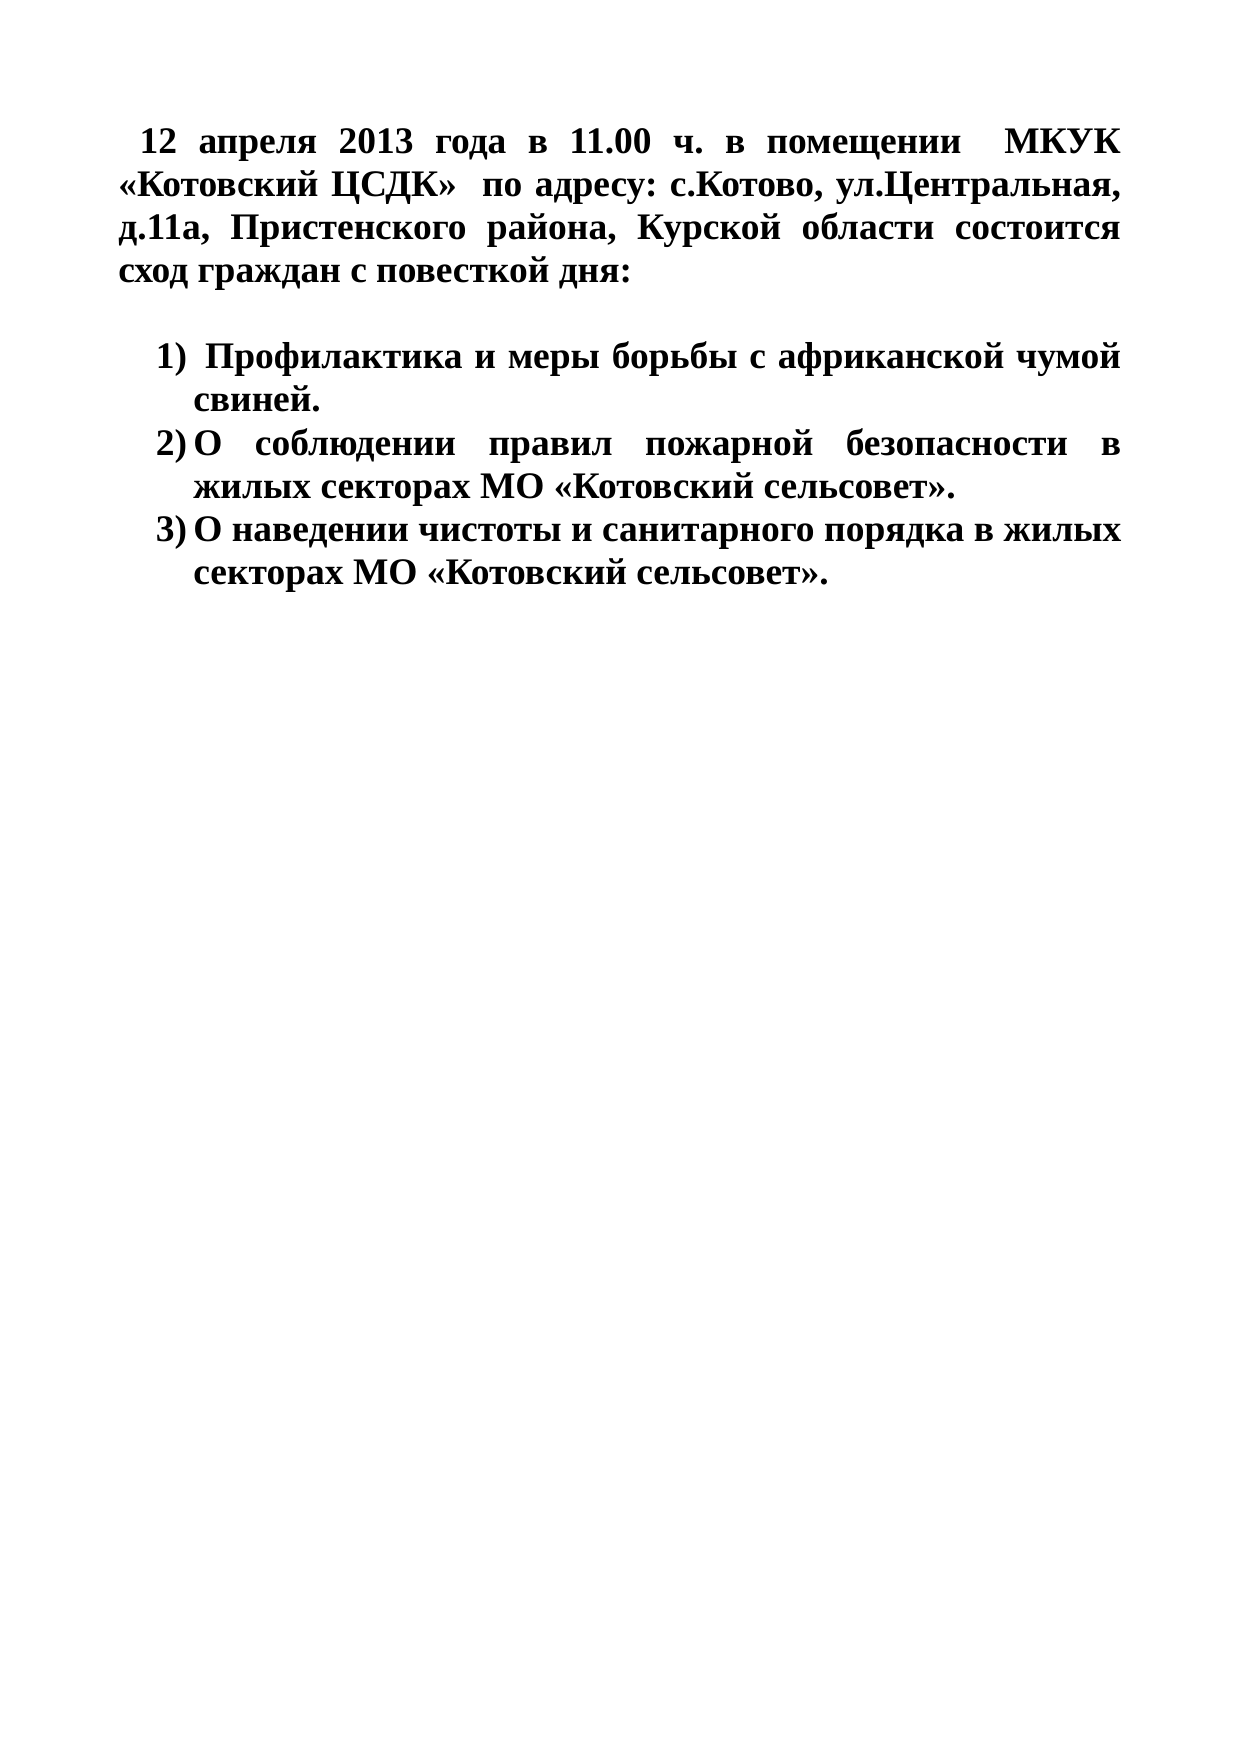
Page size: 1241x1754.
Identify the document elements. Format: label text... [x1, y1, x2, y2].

text 12 апреля 2013 года в 11.00 ч. в помещении МКУК «Котовский ЦСДК» по адресу: с.Котово, ул.Центральная, д.11а, Пристенского района, Курской области состоится сход граждан с повесткой дня: [118, 118, 1122, 291]
list О наведении чистоты и санитарного порядка в жилых секторах МО «Котовский сельсовет». [156, 506, 1122, 592]
list О соблюдении правил пожарной безопасности в жилых секторах МО «Котовский сельсовет». [156, 420, 1122, 506]
list Профилактика и меры борьбы с африканской чумой свиней. [156, 334, 1122, 420]
